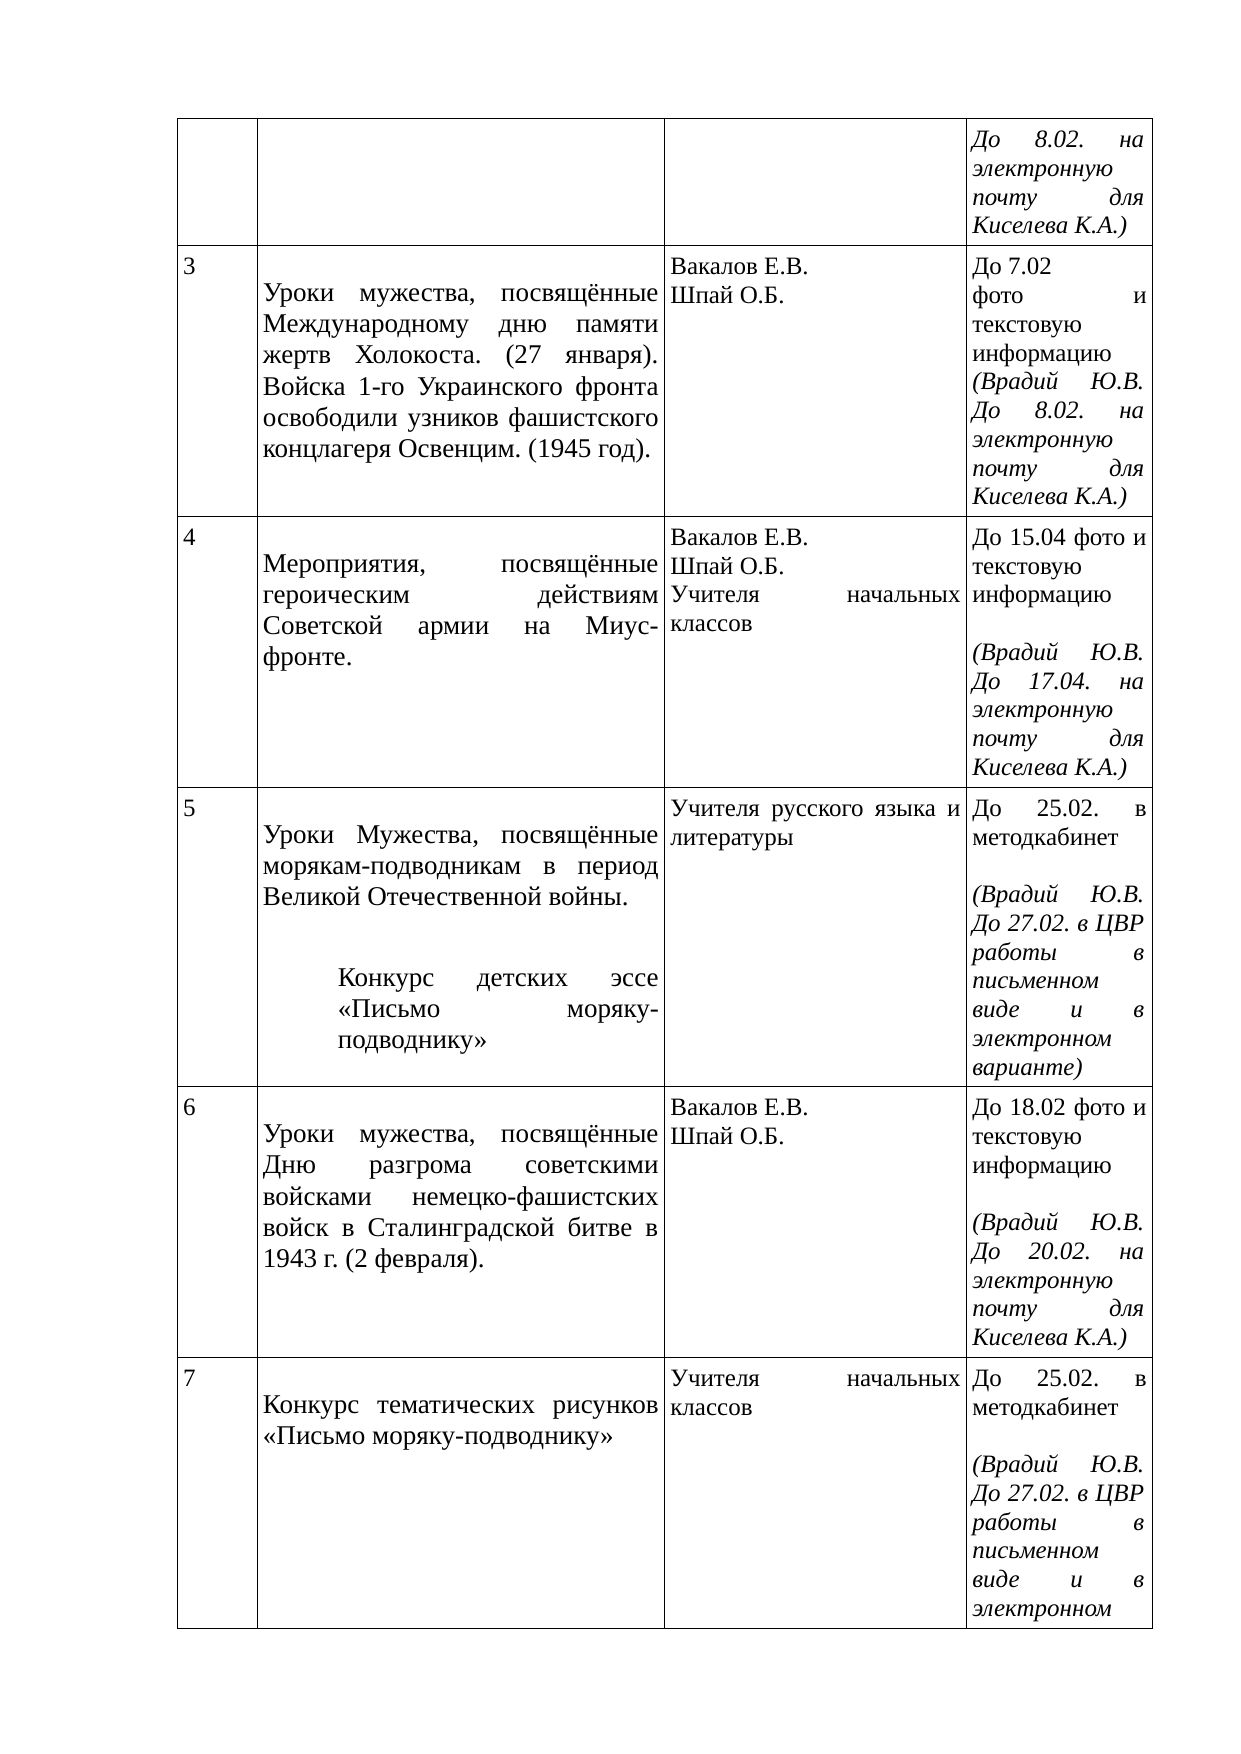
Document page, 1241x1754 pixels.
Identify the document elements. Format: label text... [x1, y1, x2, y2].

table_cell Вакалов Е.В. Шпай О.Б. Учителя начальных классов [665, 517, 966, 787]
table_cell Учителя русского языка и литературы [665, 788, 966, 1086]
table_cell Уроки Мужества, посвящённые морякам-подводникам в период Великой Отечественной войны. Конкурс детских эссе «Письмо моряку-подводнику» [258, 788, 664, 1086]
table_cell Учителя начальных классов [665, 1358, 966, 1627]
table_cell Уроки мужества, посвящённые Дню разгрома советскими войсками немецко-фашистских войск в Сталинградской битве в 1943 г. (2 февраля). [258, 1087, 664, 1357]
table_cell До 7.02 фото и текстовую информацию (Врадий Ю.В. До 8.02. на электронную почту для Киселева К.А.) [967, 246, 1152, 516]
table_cell Вакалов Е.В. Шпай О.Б. [665, 1087, 966, 1357]
table_cell До 18.02 фото и текстовую информацию (Врадий Ю.В. До 20.02. на электронную почту для Киселева К.А.) [967, 1087, 1152, 1357]
table_cell До 15.04 фото и текстовую информацию (Врадий Ю.В. До 17.04. на электронную почту для Киселева К.А.) [967, 517, 1152, 787]
table_cell Вакалов Е.В. Шпай О.Б. [665, 246, 966, 516]
table_cell 7 [178, 1358, 257, 1627]
table_cell Мероприятия, посвящённые героическим действиям Советской армии на Миус-фронте. [258, 517, 664, 787]
table_cell До 8.02. на электронную почту для Киселева К.А.) [967, 119, 1152, 245]
table_cell 4 [178, 517, 257, 787]
table_cell До 25.02. в методкабинет (Врадий Ю.В. До 27.02. в ЦВР работы в письменном виде и в электронном [967, 1358, 1152, 1627]
table_cell До 25.02. в методкабинет (Врадий Ю.В. До 27.02. в ЦВР работы в письменном виде и в электронном варианте) [967, 788, 1152, 1086]
table_cell [258, 119, 664, 245]
table_cell [665, 119, 966, 245]
table_cell Уроки мужества, посвящённые Международному дню памяти жертв Холокоста. (27 января). Войска 1-го Украинского фронта освободили узников фашистского концлагеря Освенцим. (1945 год). [258, 246, 664, 516]
table_cell 5 [178, 788, 257, 1086]
table_cell [178, 119, 257, 245]
table_cell 3 [178, 246, 257, 516]
table_cell 6 [178, 1087, 257, 1357]
table_cell Конкурс тематических рисунков «Письмо моряку-подводнику» [258, 1358, 664, 1627]
